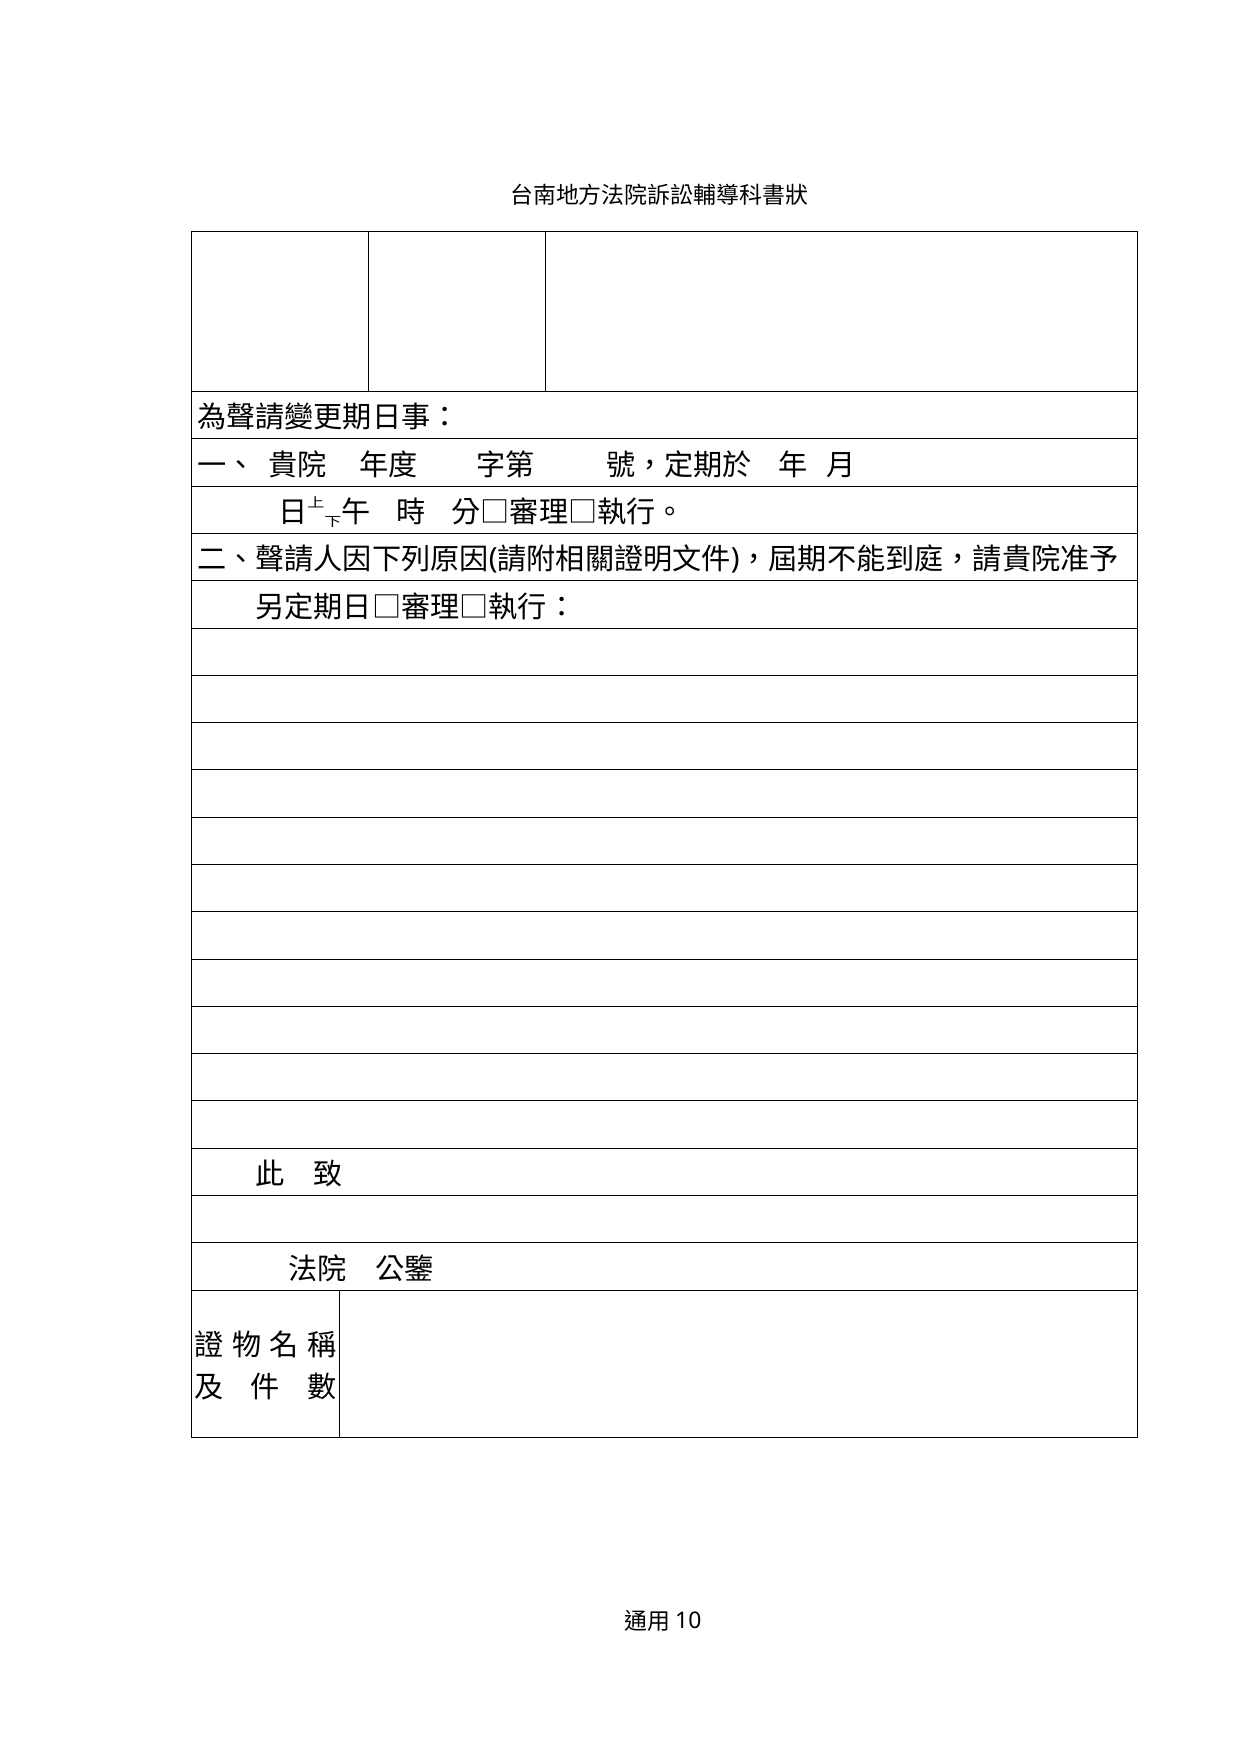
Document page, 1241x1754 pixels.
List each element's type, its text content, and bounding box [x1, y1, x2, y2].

table_cell [192, 676, 1137, 722]
table_cell [192, 1101, 1137, 1148]
table_cell [192, 865, 1137, 911]
table_cell [192, 818, 1137, 864]
table_cell 為聲請變更期日事： [192, 392, 1137, 438]
table_cell 日上下午 時 分□審理□執行。 [192, 487, 1137, 533]
table_cell [546, 232, 1137, 391]
table_cell [192, 1196, 1137, 1242]
table_cell [192, 1054, 1137, 1100]
table_cell 另定期日□審理□執行： [192, 581, 1137, 627]
table_cell [192, 770, 1137, 817]
table_cell [192, 232, 368, 391]
table_cell [192, 629, 1137, 675]
table_cell [192, 1007, 1137, 1053]
table_cell 此 致 [192, 1149, 1137, 1195]
table_cell [192, 960, 1137, 1006]
table_cell 二、聲請人因下列原因(請附相關證明文件)，屆期不能到庭，請貴院准予 [192, 534, 1137, 580]
table_cell [369, 232, 545, 391]
table_cell 證物名稱 及件數 [192, 1291, 339, 1437]
table_cell [192, 912, 1137, 958]
table_cell [192, 723, 1137, 769]
table_cell 法院 公鑒 [192, 1243, 1137, 1289]
table_cell 一、 貴院 年度 字第 號，定期於 年 月 [192, 439, 1137, 486]
table_cell [340, 1291, 1137, 1437]
